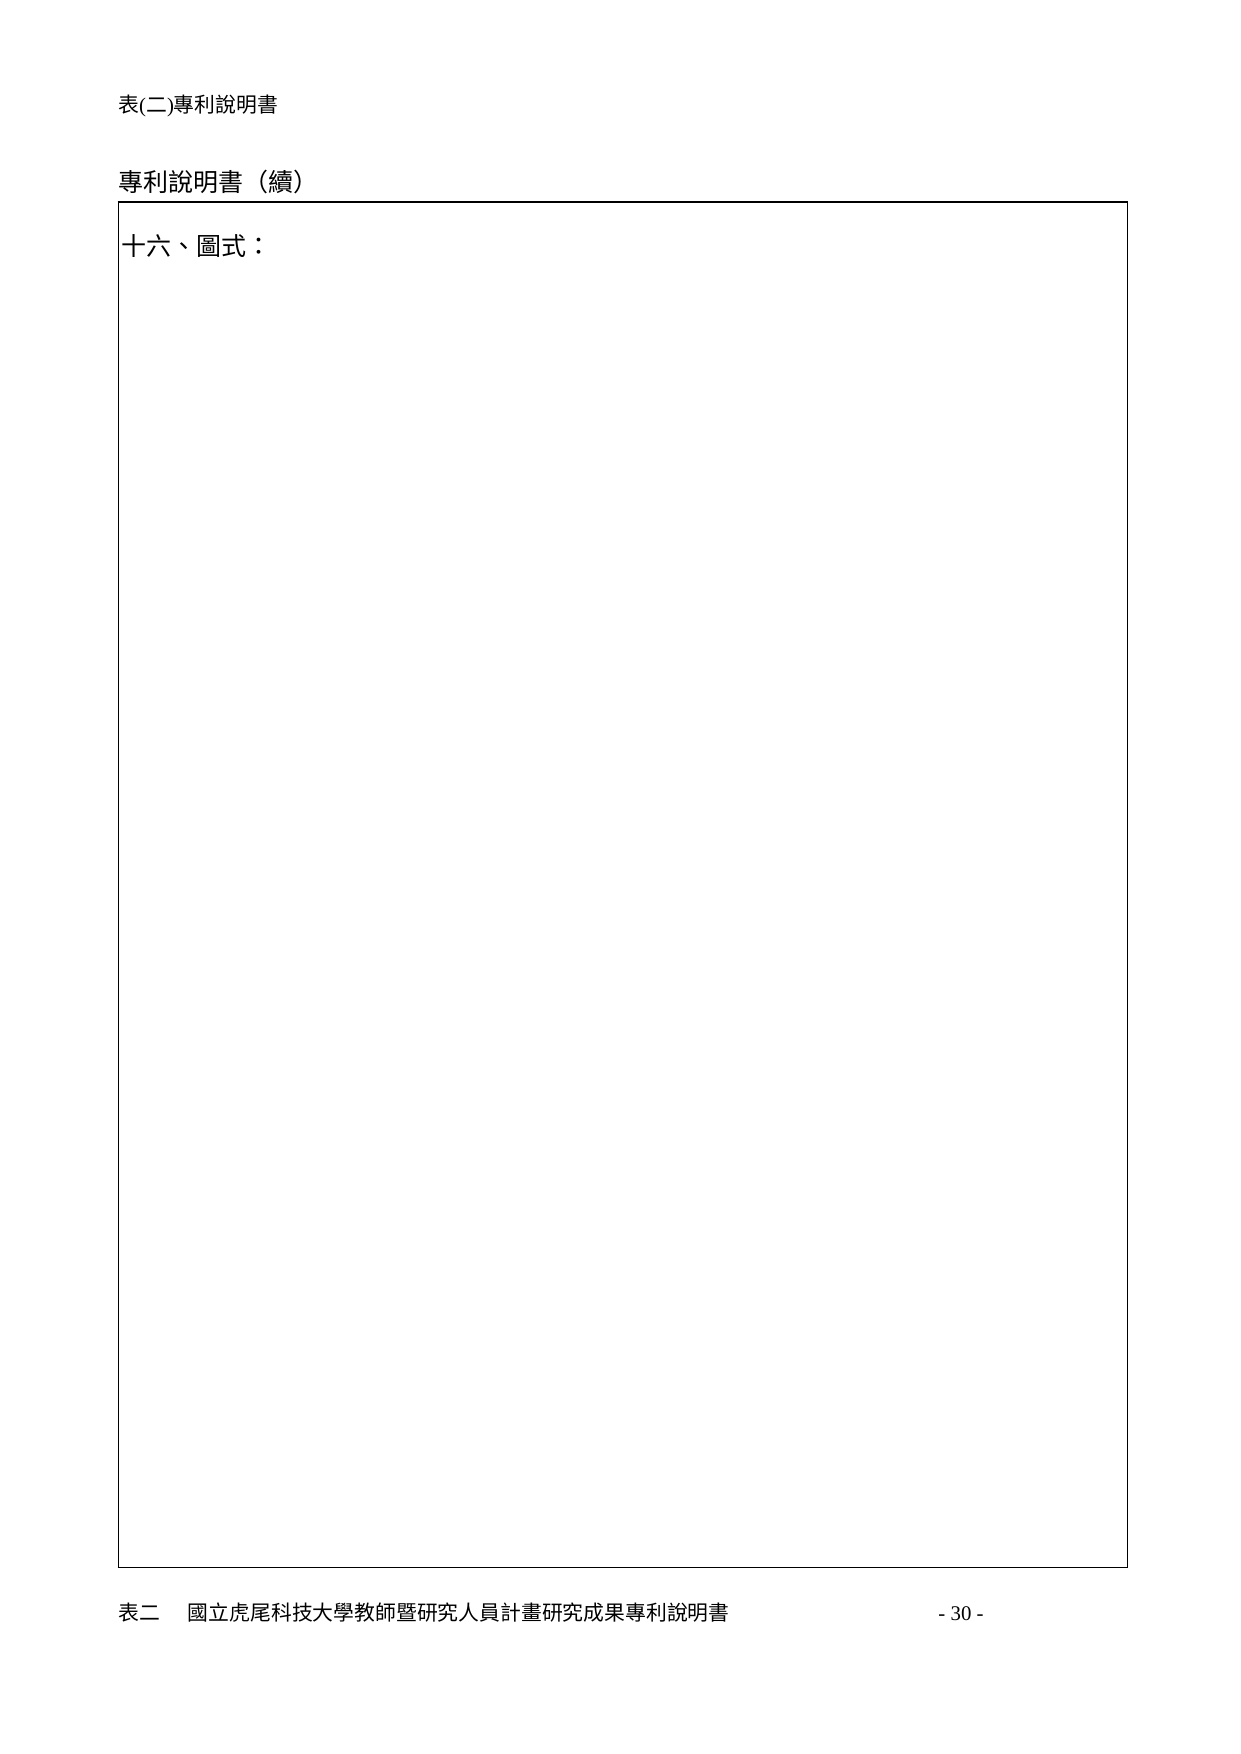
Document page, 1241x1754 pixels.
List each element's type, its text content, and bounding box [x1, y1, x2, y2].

text 專利說明書（續） [118, 139, 1122, 201]
table_header 十六、圖式： [119, 203, 1127, 1567]
